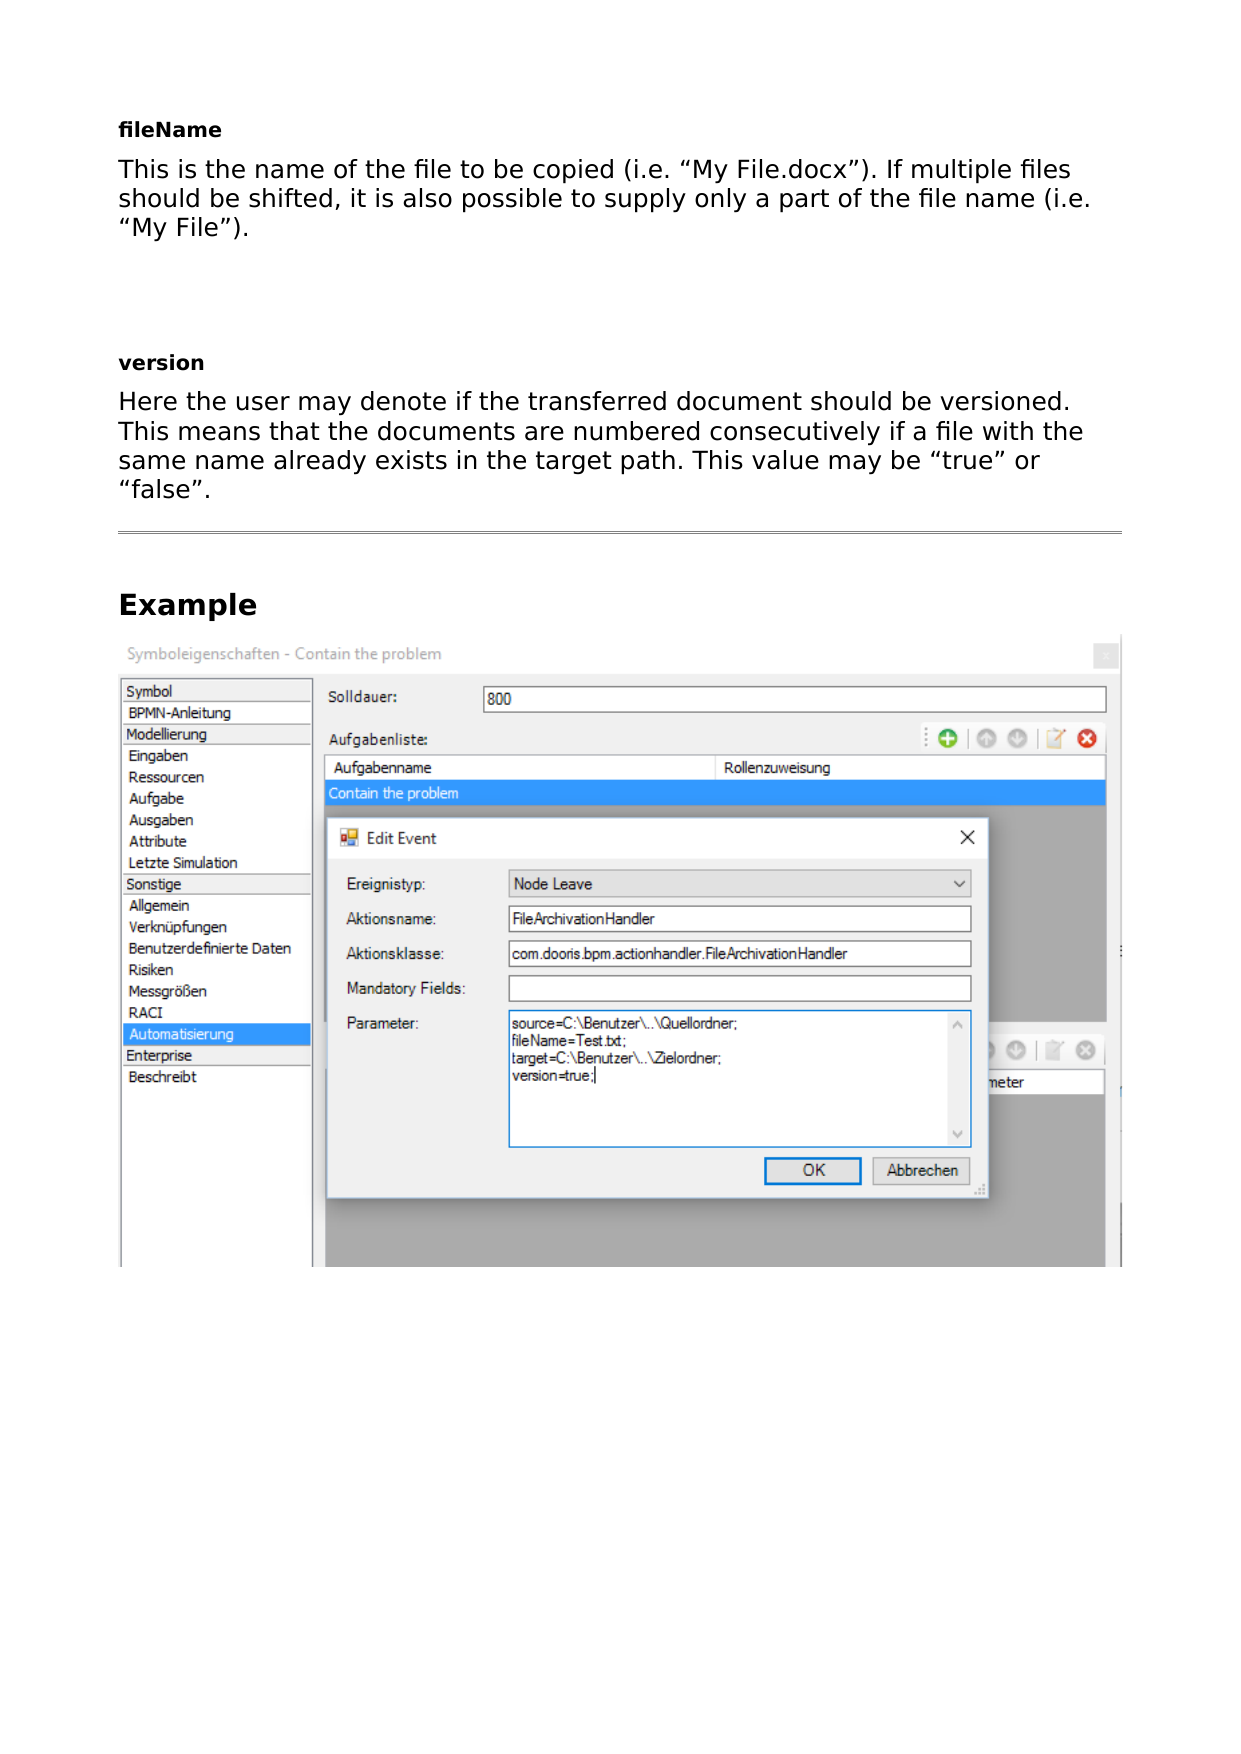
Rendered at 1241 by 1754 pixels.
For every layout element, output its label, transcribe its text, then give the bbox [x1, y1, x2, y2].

text This is the name of the file to be copied (i.e. “My File.docx”). If multiple files should be shifted, it is also possible to supply only a part of the file name (i.e. “My File”). [118, 155, 1122, 242]
picture [118, 634, 1123, 1267]
subtitle Example [118, 588, 1122, 622]
subtitle fileName [118, 118, 1122, 142]
text Here the user may denote if the transferred document should be versioned. This means that the documents are numbered consecutively if a file with the same name already exists in the target path. This value may be “true” or “false”. [118, 387, 1122, 504]
subtitle version [118, 351, 1122, 375]
